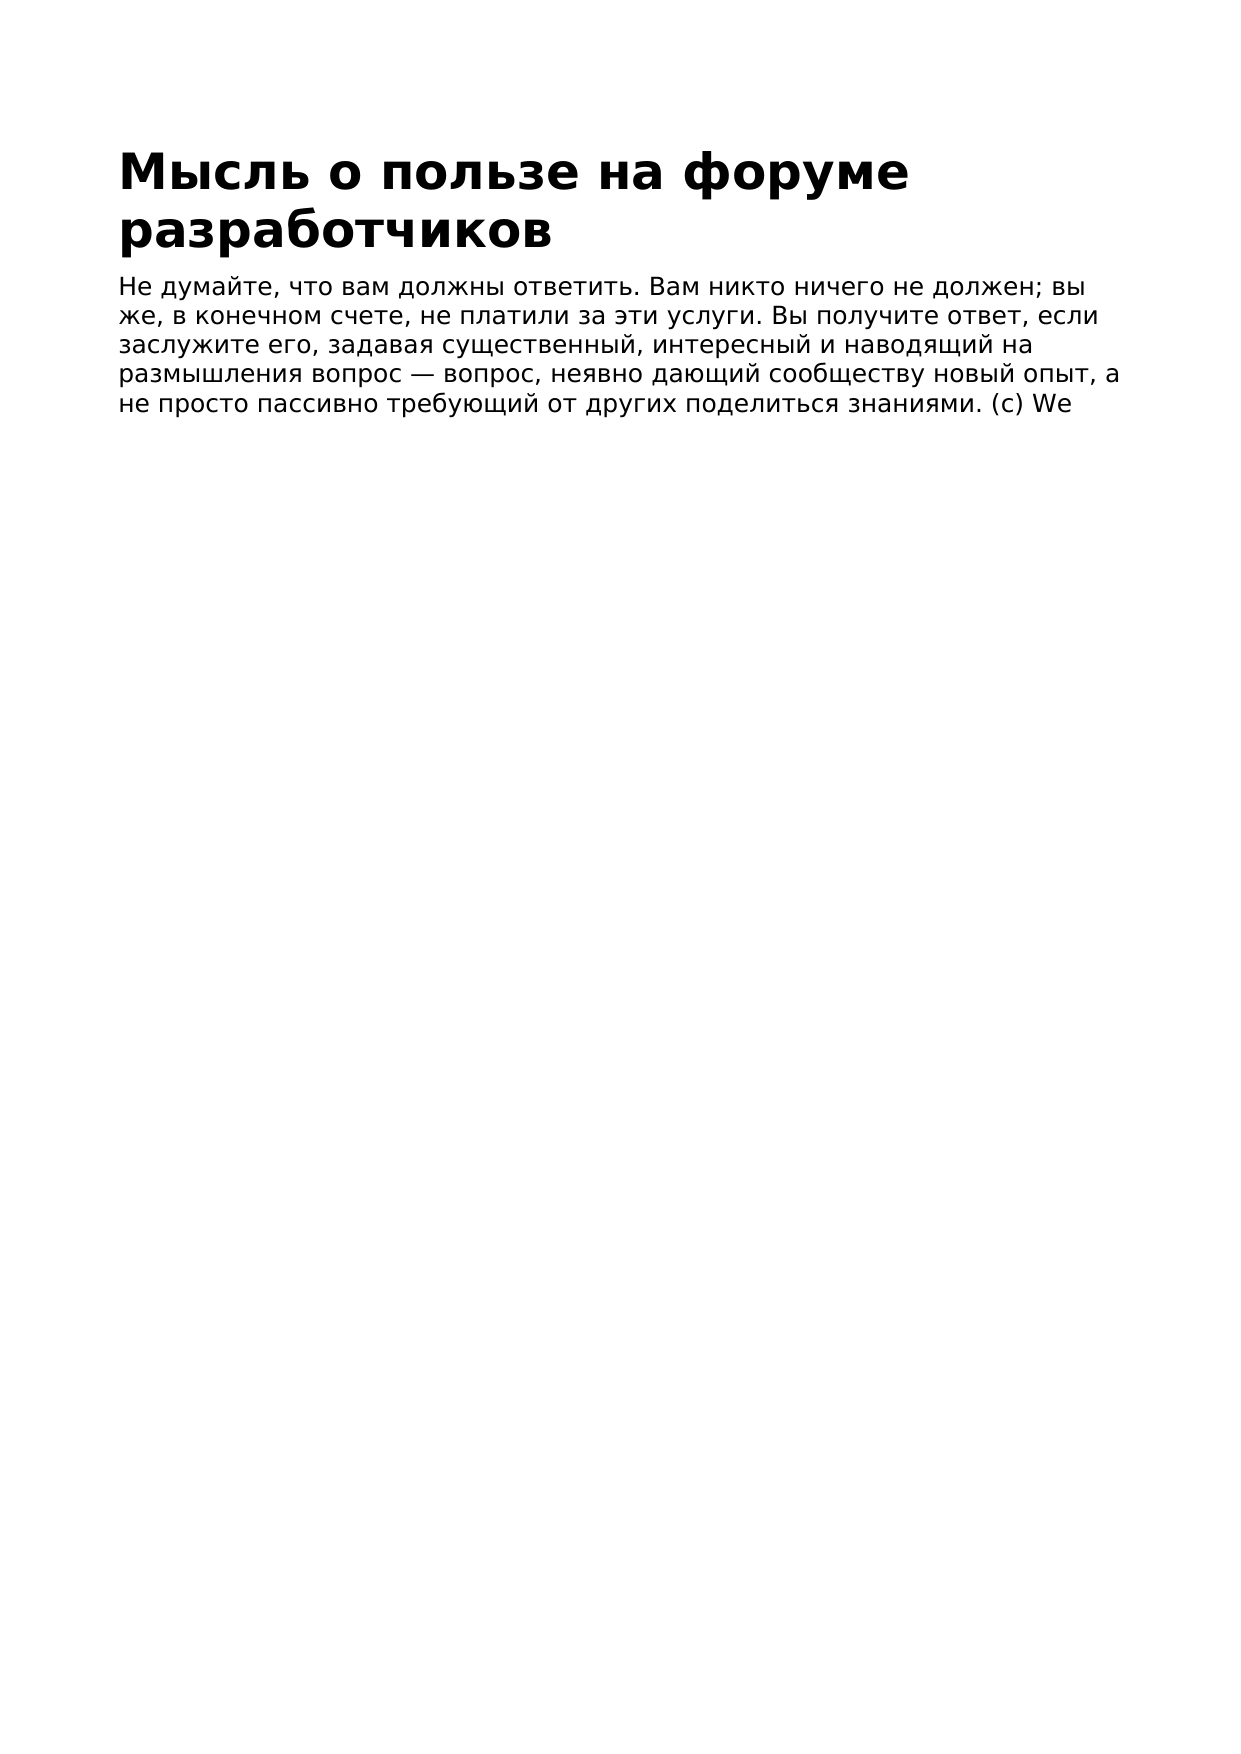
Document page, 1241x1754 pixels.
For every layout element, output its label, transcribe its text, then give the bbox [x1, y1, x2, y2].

subtitle Мысль о пользе на форуме разработчиков [118, 143, 1122, 259]
text Не думайте, что вам должны ответить. Вам никто ничего не должен; вы же, в конечном счете, не платили за эти услуги. Вы получите ответ, если заслужите его, задавая существенный, интересный и наводящий на размышления вопрос — вопрос, неявно дающий сообществу новый опыт, а не просто пассивно требующий от других поделиться знаниями. (с) We [118, 272, 1122, 418]
